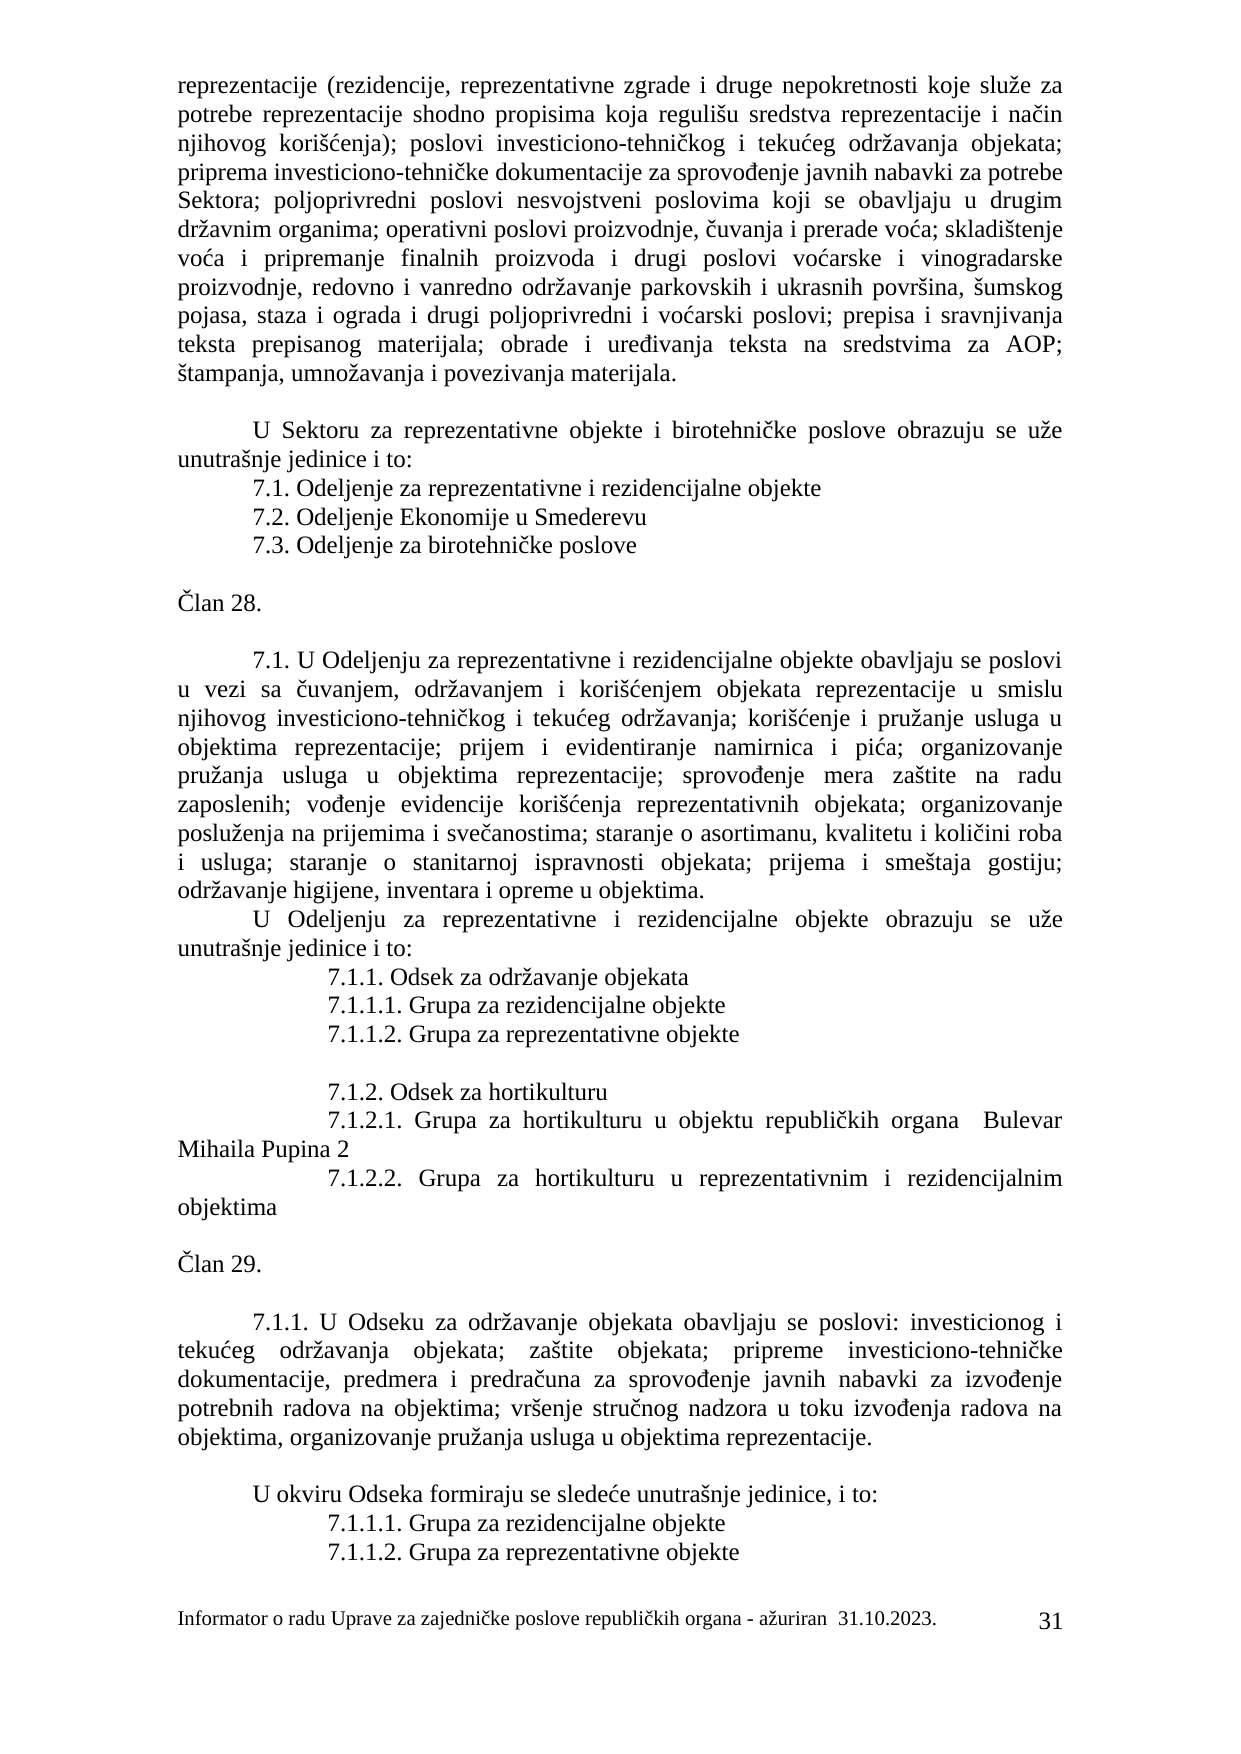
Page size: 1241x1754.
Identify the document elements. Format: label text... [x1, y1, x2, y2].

subtitle 7.1. Odeljenje za reprezentativne i rezidencijalne objekte [177, 473, 1063, 502]
subtitle 7.1.1. U Odseku za održavanje objekata obavljaju se poslovi: investicionog i tekućeg održavanja objekata; zaštite objekata; pripreme investiciono-tehničke dokumentacije, predmera i predračuna za sprovođenje javnih nabavki za izvođenje potrebnih radova na objektima; vršenje stručnog nadzora u toku izvođenja radova na objektima, organizovanje pružanja usluga u objektima reprezentacije. [177, 1307, 1063, 1450]
subtitle Član 28. [177, 588, 1063, 617]
subtitle 7.3. Odeljenje za birotehničke poslove [177, 530, 1063, 559]
subtitle U Sektoru za reprezentativne objekte i birotehničke poslove obrazuju se uže unutrašnje jedinice i to: [177, 415, 1063, 473]
subtitle 7.1. U Odeljenju za reprezentativne i rezidencijalne objekte obavljaju se poslovi u vezi sa čuvanjem, održavanjem i korišćenjem objekata reprezentacije u smislu njihovog investiciono-tehničkog i tekućeg održavanja; korišćenje i pružanje usluga u objektima reprezentacije; prijem i evidentiranje namirnica i pića; organizovanje pružanja usluga u objektima reprezentacije; sprovođenje mera zaštite na radu zaposlenih; vođenje evidencije korišćenja reprezentativnih objekata; organizovanje posluženja na prijemima i svečanostima; staranje o asortimanu, kvalitetu i količini roba i usluga; staranje o stanitarnoj ispravnosti objekata; prijema i smeštaja gostiju; održavanje higijene, inventara i opreme u objektima. [177, 645, 1063, 904]
subtitle 7.1.1.1. Grupa za rezidencijalne objekte [177, 1508, 1063, 1537]
subtitle 7.1.2.1. Grupa za hortikulturu u objektu republičkih organa Bulevar Mihaila Pupina 2 [177, 1105, 1063, 1163]
subtitle reprezentacije (rezidencije, reprezentativne zgrade i druge nepokretnosti koje služe za potrebe reprezentacije shodno propisima koja regulišu sredstva reprezentacije i način njihovog korišćenja); poslovi investiciono-tehničkog i tekućeg održavanja objekata; priprema investiciono-tehničke dokumentacije za sprovođenje javnih nabavki za potrebe Sektora; poljoprivredni poslovi nesvojstveni poslovima koji se obavljaju u drugim državnim organima; operativni poslovi proizvodnje, čuvanja i prerade voća; skladištenje voća i pripremanje finalnih proizvoda i drugi poslovi voćarske i vinogradarske proizvodnje, redovno i vanredno održavanje parkovskih i ukrasnih površina, šumskog pojasa, staza i ograda i drugi poljoprivredni i voćarski poslovi; prepisa i sravnjivanja teksta prepisanog materijala; obrade i uređivanja teksta na sredstvima za AOP; štampanja, umnožavanja i povezivanja materijala. [177, 70, 1063, 387]
subtitle 7.1.1. Odsek za održavanje objekata [177, 962, 1063, 990]
subtitle U Odeljenju za reprezentativne i rezidencijalne objekte obrazuju se uže unutrašnje jedinice i to: [177, 904, 1063, 962]
subtitle U okviru Odseka formiraju se sledeće unutrašnje jedinice, i to: [177, 1479, 1063, 1508]
subtitle Član 29. [177, 1249, 1063, 1278]
subtitle 7.1.1.2. Grupa za reprezentativne objekte [177, 1537, 1063, 1565]
subtitle 7.2. Odeljenje Ekonomije u Smederevu [177, 502, 1063, 530]
subtitle 7.1.2. Odsek za hortikulturu [177, 1077, 1063, 1105]
subtitle 7.1.2.2. Grupa za hortikulturu u reprezentativnim i rezidencijalnim objektima [177, 1163, 1063, 1220]
subtitle 7.1.1.2. Grupa za reprezentativne objekte [177, 1019, 1063, 1048]
subtitle 7.1.1.1. Grupa za rezidencijalne objekte [177, 990, 1063, 1019]
